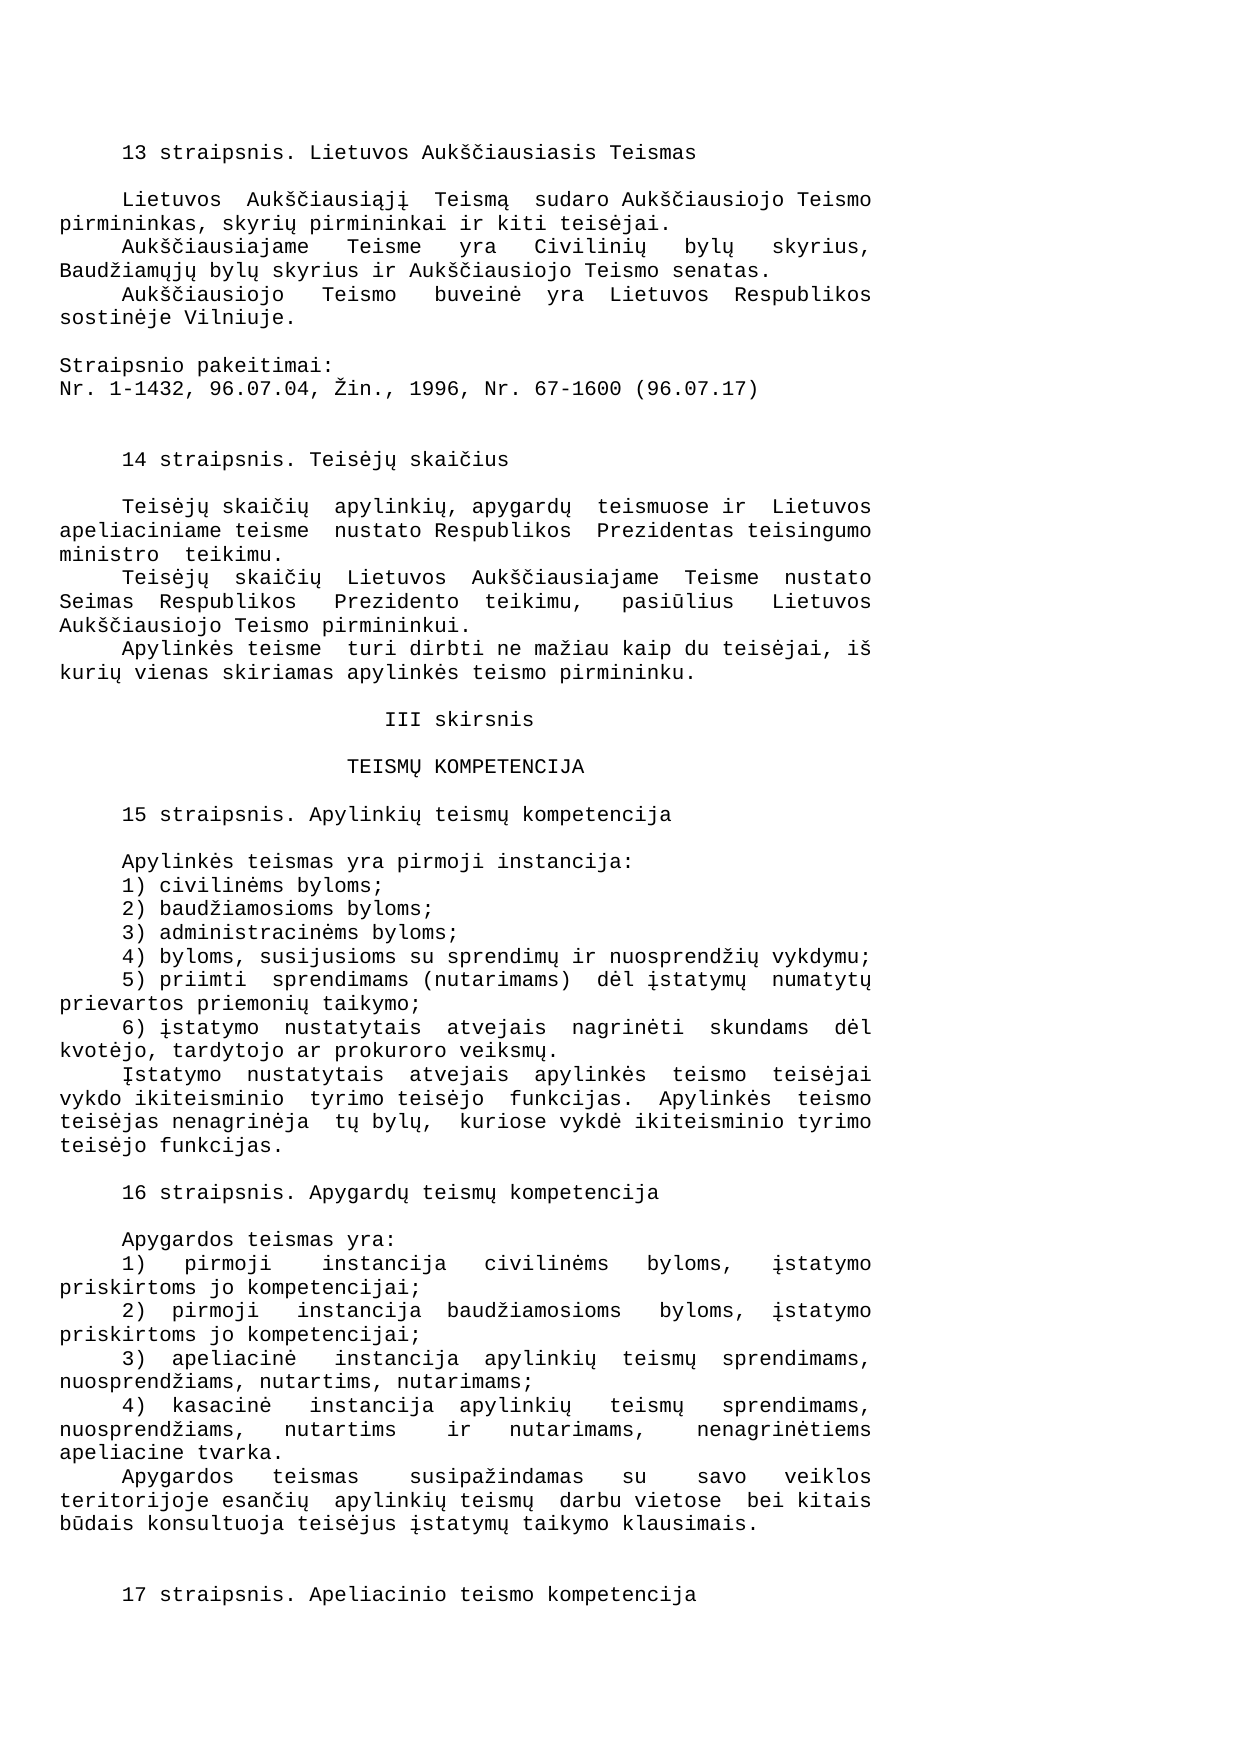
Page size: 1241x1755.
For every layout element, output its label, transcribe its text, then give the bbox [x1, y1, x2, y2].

text kurių vienas skiriamas apylinkės teismo pirmininku. [59, 662, 1122, 686]
text III skirsnis [59, 709, 1122, 733]
text kvotėjo, tardytojo ar prokuroro veiksmų. [59, 1040, 1122, 1064]
text Lietuvos Aukščiausiąjį Teismą sudaro Aukščiausiojo Teismo [59, 189, 1122, 213]
text Seimas Respublikos Prezidento teikimu, pasiūlius Lietuvos [59, 591, 1122, 615]
text ministro teikimu. [59, 544, 1122, 567]
text 2) pirmoji instancija baudžiamosioms byloms, įstatymo [59, 1300, 1122, 1324]
text pirmininkas, skyrių pirmininkai ir kiti teisėjai. [59, 213, 1122, 236]
text 17 straipsnis. Apeliacinio teismo kompetencija [59, 1584, 1122, 1608]
text 3) apeliacinė instancija apylinkių teismų sprendimams, [59, 1348, 1122, 1371]
text sostinėje Vilniuje. [59, 307, 1122, 331]
text prievartos priemonių taikymo; [59, 993, 1122, 1017]
text priskirtoms jo kompetencijai; [59, 1324, 1122, 1348]
text 1) pirmoji instancija civilinėms byloms, įstatymo [59, 1253, 1122, 1277]
text Apylinkės teisme turi dirbti ne mažiau kaip du teisėjai, iš [59, 638, 1122, 662]
text Baudžiamųjų bylų skyrius ir Aukščiausiojo Teismo senatas. [59, 260, 1122, 284]
text 4) byloms, susijusioms su sprendimų ir nuosprendžių vykdymu; [59, 946, 1122, 969]
text 16 straipsnis. Apygardų teismų kompetencija [59, 1182, 1122, 1206]
text 5) priimti sprendimams (nutarimams) dėl įstatymų numatytų [59, 969, 1122, 993]
text nuosprendžiams, nutartims, nutarimams; [59, 1371, 1122, 1395]
text 15 straipsnis. Apylinkių teismų kompetencija [59, 804, 1122, 827]
text Nr. 1-1432, 96.07.04, Žin., 1996, Nr. 67-1600 (96.07.17) [59, 378, 1122, 402]
text 14 straipsnis. Teisėjų skaičius [59, 449, 1122, 473]
text teritorijoje esančių apylinkių teismų darbu vietose bei kitais [59, 1489, 1122, 1513]
text Aukščiausiajame Teisme yra Civilinių bylų skyrius, [59, 236, 1122, 260]
text 3) administracinėms byloms; [59, 922, 1122, 946]
text 2) baudžiamosioms byloms; [59, 898, 1122, 922]
text būdais konsultuoja teisėjus įstatymų taikymo klausimais. [59, 1513, 1122, 1537]
text 13 straipsnis. Lietuvos Aukščiausiasis Teismas [59, 142, 1122, 165]
text Apygardos teismas yra: [59, 1229, 1122, 1253]
text Aukščiausiojo Teismo buveinė yra Lietuvos Respublikos [59, 284, 1122, 307]
text nuosprendžiams, nutartims ir nutarimams, nenagrinėtiems [59, 1419, 1122, 1442]
text apeliaciniame teisme nustato Respublikos Prezidentas teisingumo [59, 520, 1122, 544]
text Apylinkės teismas yra pirmoji instancija: [59, 851, 1122, 875]
text 1) civilinėms byloms; [59, 875, 1122, 898]
text 4) kasacinė instancija apylinkių teismų sprendimams, [59, 1395, 1122, 1419]
text teisėjo funkcijas. [59, 1135, 1122, 1158]
text 6) įstatymo nustatytais atvejais nagrinėti skundams dėl [59, 1017, 1122, 1040]
text TEISMŲ KOMPETENCIJA [59, 757, 1122, 780]
text teisėjas nenagrinėja tų bylų, kuriose vykdė ikiteisminio tyrimo [59, 1111, 1122, 1135]
text priskirtoms jo kompetencijai; [59, 1277, 1122, 1300]
text Teisėjų skaičių apylinkių, apygardų teismuose ir Lietuvos [59, 496, 1122, 520]
text Teisėjų skaičių Lietuvos Aukščiausiajame Teisme nustato [59, 567, 1122, 591]
text Aukščiausiojo Teismo pirmininkui. [59, 615, 1122, 638]
text apeliacine tvarka. [59, 1442, 1122, 1466]
text Įstatymo nustatytais atvejais apylinkės teismo teisėjai [59, 1064, 1122, 1088]
text Straipsnio pakeitimai: [59, 354, 1122, 378]
text Apygardos teismas susipažindamas su savo veiklos [59, 1466, 1122, 1489]
text vykdo ikiteisminio tyrimo teisėjo funkcijas. Apylinkės teismo [59, 1088, 1122, 1111]
